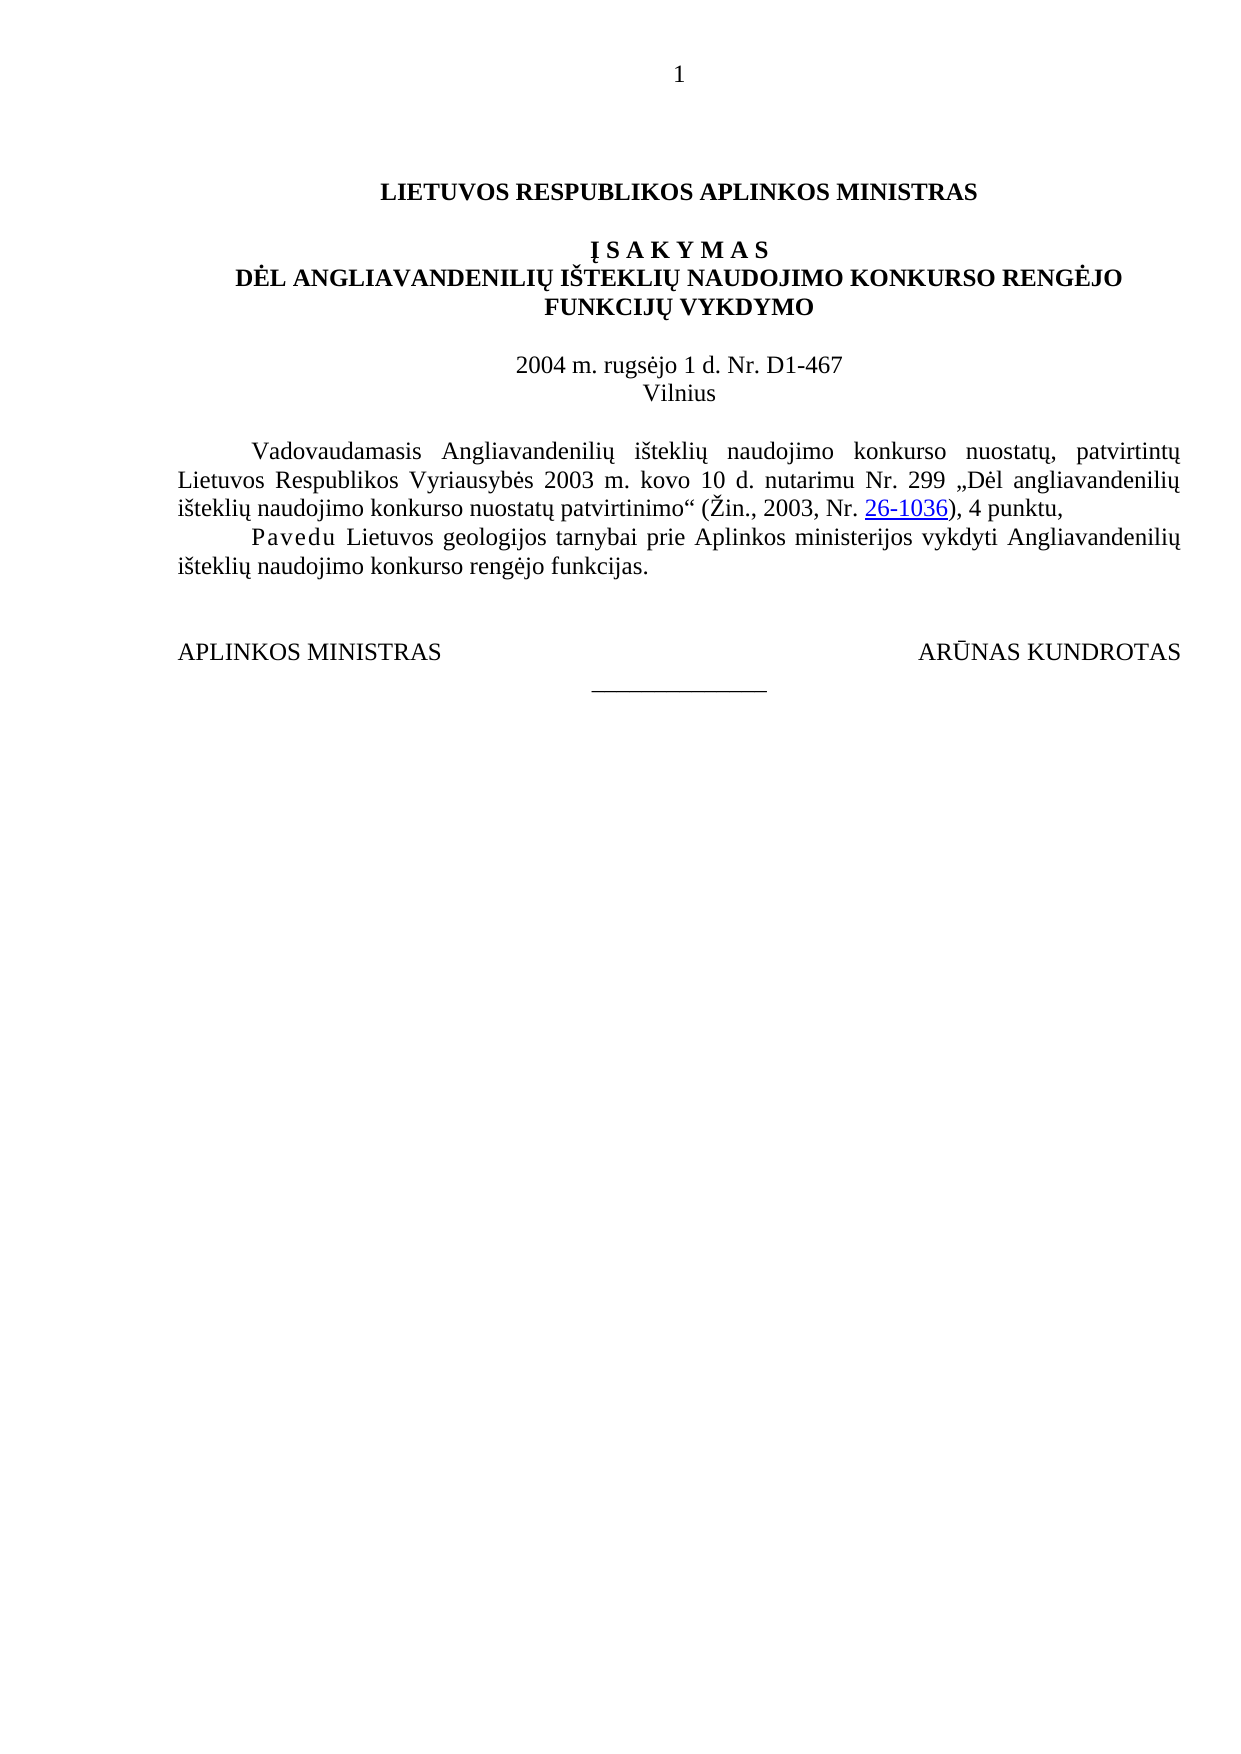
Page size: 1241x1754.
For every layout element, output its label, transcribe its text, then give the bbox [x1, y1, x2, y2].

text Pavedu Lietuvos geologijos tarnybai prie Aplinkos ministerijos vykdyti Angliavandenilių išteklių naudojimo konkurso rengėjo funkcijas. [177, 522, 1181, 580]
text Vilnius [177, 378, 1181, 407]
text Vadovaudamasis Angliavandenilių išteklių naudojimo konkurso nuostatų, patvirtintų Lietuvos Respublikos Vyriausybės 2003 m. kovo 10 d. nutarimu Nr. 299 „Dėl angliavandenilių išteklių naudojimo konkurso nuostatų patvirtinimo“ (Žin., 2003, Nr. 26-1036), 4 punktu, [177, 436, 1181, 522]
text APLINKOS MINISTRAS ARŪNAS KUNDROTAS [177, 637, 1181, 666]
text 2004 m. rugsėjo 1 d. Nr. D1-467 [177, 350, 1181, 378]
text ______________ [177, 666, 1181, 695]
text DĖL ANGLIAVANDENILIŲ IŠTEKLIŲ NAUDOJIMO KONKURSO RENGĖJO FUNKCIJŲ VYKDYMO [177, 263, 1181, 321]
text Į S A K Y M A S [177, 235, 1181, 263]
text LIETUVOS RESPUBLIKOS APLINKOS MINISTRAS [177, 177, 1181, 206]
